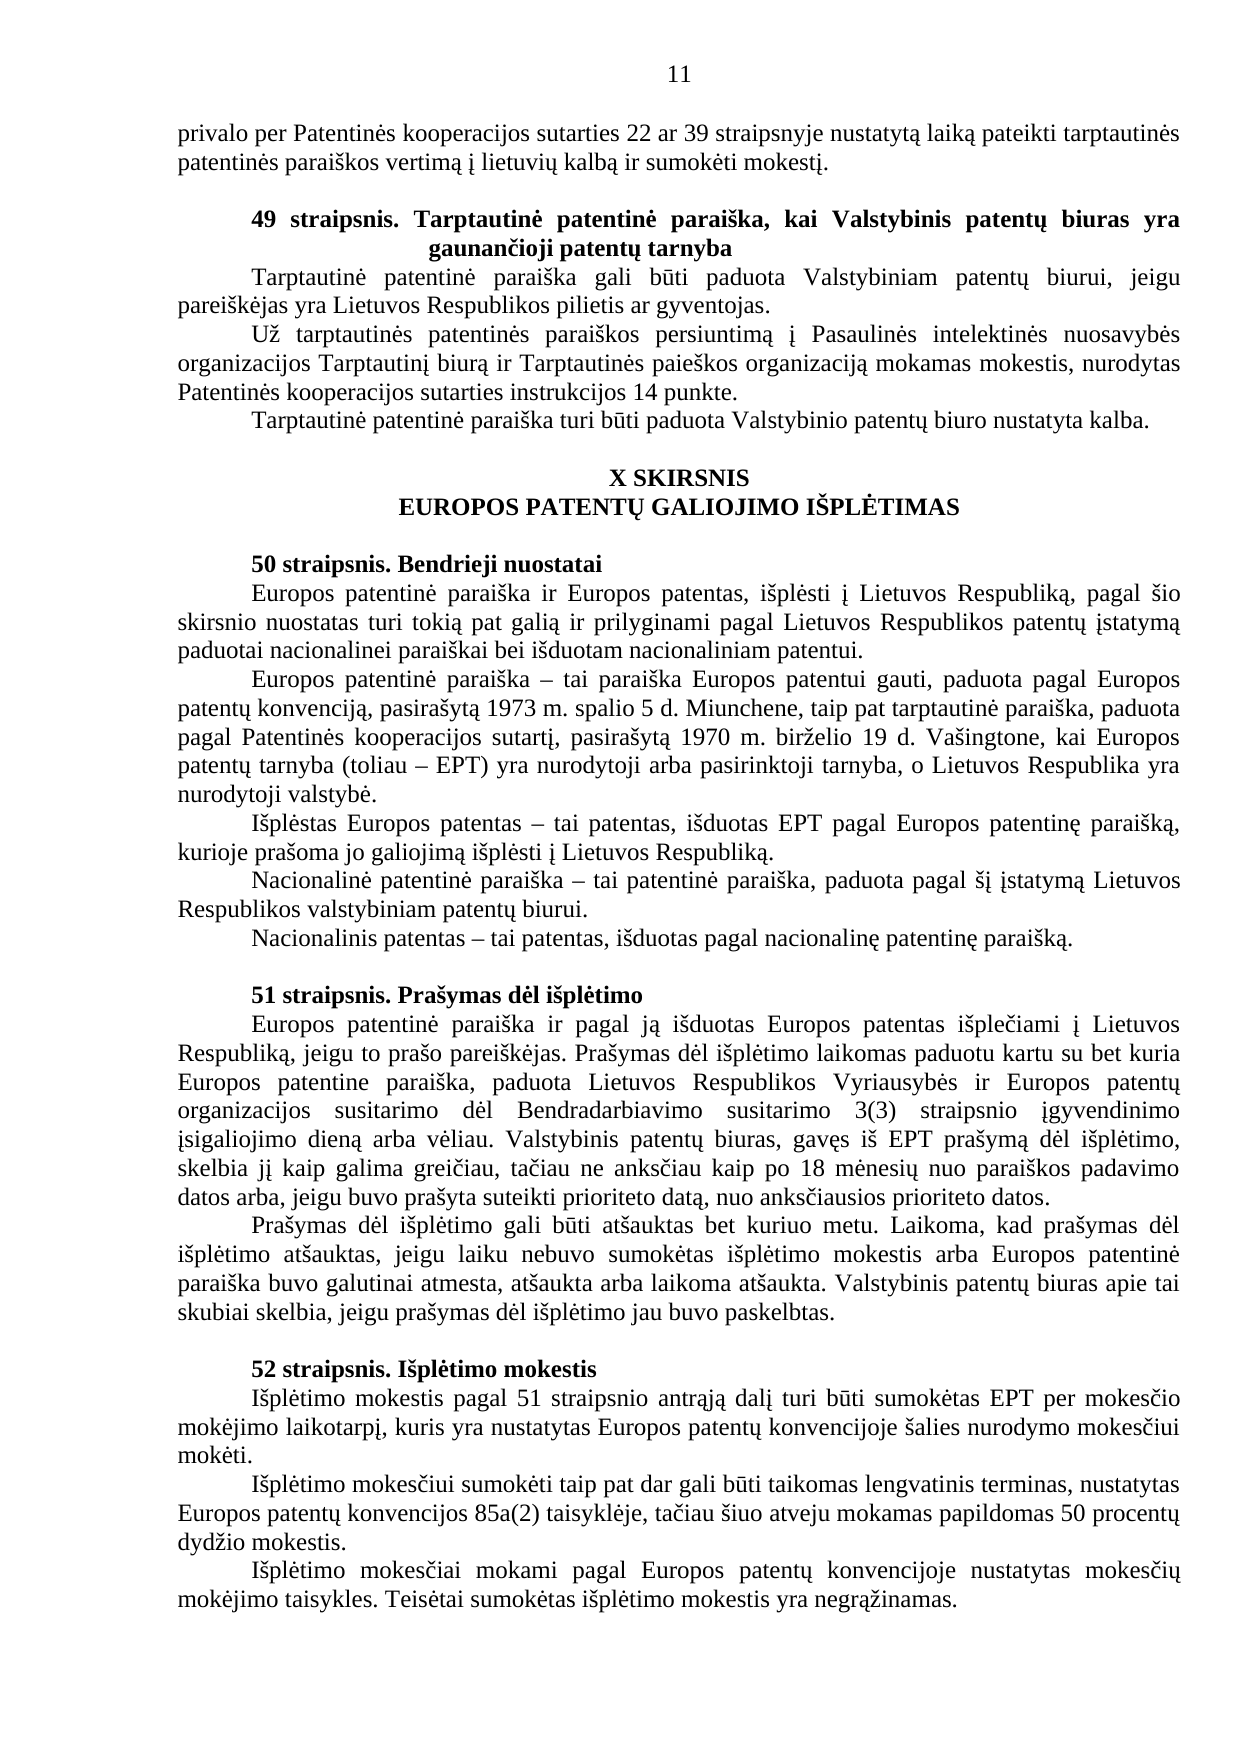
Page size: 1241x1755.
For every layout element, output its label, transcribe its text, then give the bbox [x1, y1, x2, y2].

text Tarptautinė patentinė paraiška turi būti paduota Valstybinio patentų biuro nustatyta kalba. [177, 406, 1181, 434]
text Europos patentinė paraiška – tai paraiška Europos patentui gauti, paduota pagal Europos patentų konvenciją, pasirašytą 1973 m. spalio 5 d. Miunchene, taip pat tarptautinė paraiška, paduota pagal Patentinės kooperacijos sutartį, pasirašytą 1970 m. birželio 19 d. Vašingtone, kai Europos patentų tarnyba (toliau – EPT) yra nurodytoji arba pasirinktoji tarnyba, o Lietuvos Respublika yra nurodytoji valstybė. [177, 664, 1181, 808]
text Išplėtimo mokesčiai mokami pagal Europos patentų konvencijoje nustatytas mokesčių mokėjimo taisykles. Teisėtai sumokėtas išplėtimo mokestis yra negrąžinamas. [177, 1556, 1181, 1613]
text EUROPOS PATENTŲ GALIOJIMO IŠPLĖTIMAS [177, 492, 1181, 521]
text Tarptautinė patentinė paraiška gali būti paduota Valstybiniam patentų biurui, jeigu pareiškėjas yra Lietuvos Respublikos pilietis ar gyventojas. [177, 262, 1181, 319]
text Prašymas dėl išplėtimo gali būti atšauktas bet kuriuo metu. Laikoma, kad prašymas dėl išplėtimo atšauktas, jeigu laiku nebuvo sumokėtas išplėtimo mokestis arba Europos patentinė paraiška buvo galutinai atmesta, atšaukta arba laikoma atšaukta. Valstybinis patentų biuras apie tai skubiai skelbia, jeigu prašymas dėl išplėtimo jau buvo paskelbtas. [177, 1211, 1181, 1326]
text Europos patentinė paraiška ir Europos patentas, išplėsti į Lietuvos Respubliką, pagal šio skirsnio nuostatas turi tokią pat galią ir prilyginami pagal Lietuvos Respublikos patentų įstatymą paduotai nacionalinei paraiškai bei išduotam nacionaliniam patentui. [177, 578, 1181, 664]
text 51 straipsnis. Prašymas dėl išplėtimo [177, 981, 1181, 1009]
text 50 straipsnis. Bendrieji nuostatai [177, 549, 1181, 578]
text privalo per Patentinės kooperacijos sutarties 22 ar 39 straipsnyje nustatytą laiką pateikti tarptautinės patentinės paraiškos vertimą į lietuvių kalbą ir sumokėti mokestį. [177, 118, 1181, 176]
text Nacionalinis patentas – tai patentas, išduotas pagal nacionalinę patentinę paraišką. [177, 923, 1181, 952]
text Išplėtimo mokestis pagal 51 straipsnio antrąją dalį turi būti sumokėtas EPT per mokesčio mokėjimo laikotarpį, kuris yra nustatytas Europos patentų konvencijoje šalies nurodymo mokesčiui mokėti. [177, 1383, 1181, 1469]
text Europos patentinė paraiška ir pagal ją išduotas Europos patentas išplečiami į Lietuvos Respubliką, jeigu to prašo pareiškėjas. Prašymas dėl išplėtimo laikomas paduotu kartu su bet kuria Europos patentine paraiška, paduota Lietuvos Respublikos Vyriausybės ir Europos patentų organizacijos susitarimo dėl Bendradarbiavimo susitarimo 3(3) straipsnio įgyvendinimo įsigaliojimo dieną arba vėliau. Valstybinis patentų biuras, gavęs iš EPT prašymą dėl išplėtimo, skelbia jį kaip galima greičiau, tačiau ne anksčiau kaip po 18 mėnesių nuo paraiškos padavimo datos arba, jeigu buvo prašyta suteikti prioriteto datą, nuo anksčiausios prioriteto datos. [177, 1009, 1181, 1211]
text 52 straipsnis. Išplėtimo mokestis [177, 1354, 1181, 1383]
text Išplėtimo mokesčiui sumokėti taip pat dar gali būti taikomas lengvatinis terminas, nustatytas Europos patentų konvencijos 85a(2) taisyklėje, tačiau šiuo atveju mokamas papildomas 50 procentų dydžio mokestis. [177, 1469, 1181, 1556]
text X SKIRSNIS [177, 463, 1181, 492]
text 49 straipsnis. Tarptautinė patentinė paraiška, kai Valstybinis patentų biuras yra gaunančioji patentų tarnyba [251, 204, 1181, 262]
text Išplėstas Europos patentas – tai patentas, išduotas EPT pagal Europos patentinę paraišką, kurioje prašoma jo galiojimą išplėsti į Lietuvos Respubliką. [177, 808, 1181, 866]
text Nacionalinė patentinė paraiška – tai patentinė paraiška, paduota pagal šį įstatymą Lietuvos Respublikos valstybiniam patentų biurui. [177, 866, 1181, 923]
text Už tarptautinės patentinės paraiškos persiuntimą į Pasaulinės intelektinės nuosavybės organizacijos Tarptautinį biurą ir Tarptautinės paieškos organizaciją mokamas mokestis, nurodytas Patentinės kooperacijos sutarties instrukcijos 14 punkte. [177, 319, 1181, 406]
